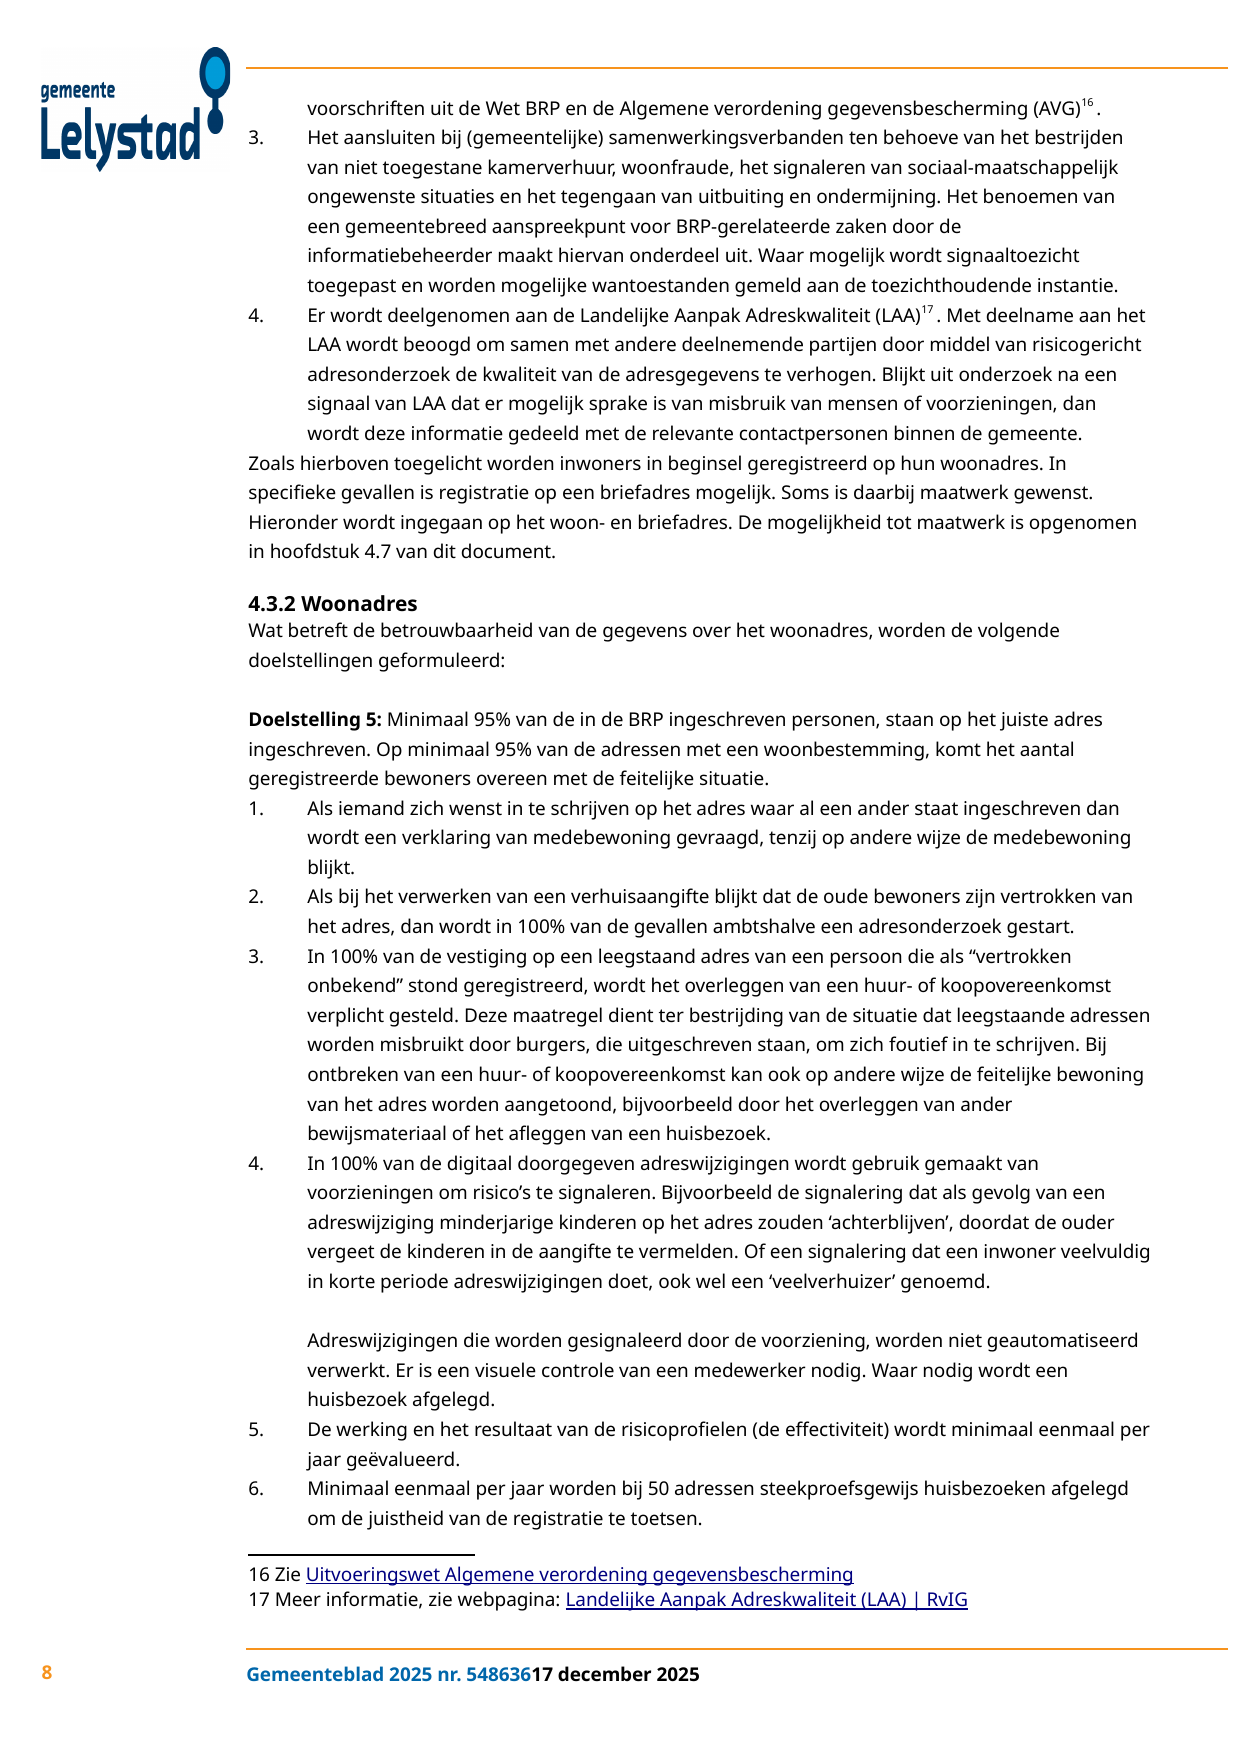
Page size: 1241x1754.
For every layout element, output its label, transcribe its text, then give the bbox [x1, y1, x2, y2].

text 4.3.2 Woonadres [248, 589, 1152, 617]
list Het aansluiten bij (gemeentelijke) samenwerkingsverbanden ten behoeve van het bestrijden van niet toegestane kamerverhuur, woonfraude, het signaleren van sociaal-maatschappelijk ongewenste situaties en het tegengaan van uitbuiting en ondermijning. Het benoemen van een gemeentebreed aanspreekpunt voor BRP-gerelateerde zaken door de informatiebeheerder maakt hiervan onderdeel uit. Waar mogelijk wordt signaaltoezicht toegepast en worden mogelijke wantoestanden gemeld aan de toezichthoudende instantie. [248, 124, 1152, 298]
list Als bij het verwerken van een verhuisaangifte blijkt dat de oude bewoners zijn vertrokken van het adres, dan wordt in 100% van de gevallen ambtshalve een adresonderzoek gestart. [248, 884, 1152, 939]
list In 100% van de vestiging op een leegstaand adres van een persoon die als “vertrokken onbekend” stond geregistreerd, wordt het overleggen van een huur- of koopovereenkomst verplicht gesteld. Deze maatregel dient ter bestrijding van de situatie dat leegstaande adressen worden misbruikt door burgers, die uitgeschreven staan, om zich foutief in te schrijven. Bij ontbreken van een huur- of koopovereenkomst kan ook op andere wijze de feitelijke bewoning van het adres worden aangetoond, bijvoorbeeld door het overleggen van ander bewijsmateriaal of het afleggen van een huisbezoek. [248, 943, 1152, 1146]
list Zie Uitvoeringswet Algemene verordening gegevensbescherming [248, 1561, 1152, 1586]
list Minimaal eenmaal per jaar worden bij 50 adressen steekproefsgewijs huisbezoeken afgelegd om de juistheid van de registratie te toetsen. [248, 1475, 1152, 1531]
list Meer informatie, zie webpagina: Landelijke Aanpak Adreskwaliteit (LAA) | RvIG [248, 1586, 1152, 1612]
list In 100% van de digitaal doorgegeven adreswijzigingen wordt gebruik gemaakt van voorzieningen om risico’s te signaleren. Bijvoorbeeld de signalering dat als gevolg van een adreswijziging minderjarige kinderen op het adres zouden ‘achterblijven’, doordat de ouder vergeet de kinderen in de aangifte te vermelden. Of een signalering dat een inwoner veelvuldig in korte periode adreswijzigingen doet, ook wel een ‘veelverhuizer’ genoemd. [248, 1150, 1152, 1294]
list voorschriften uit de Wet BRP en de Algemene verordening gegevensbescherming (AVG). [248, 95, 1152, 121]
list Als iemand zich wenst in te schrijven op het adres waar al een ander staat ingeschreven dan wordt een verklaring van medebewoning gevraagd, tenzij op andere wijze de medebewoning blijkt. [248, 795, 1152, 880]
text Zoals hierboven toegelicht worden inwoners in beginsel geregistreerd op hun woonadres. In specifieke gevallen is registratie op een briefadres mogelijk. Soms is daarbij maatwerk gewenst. Hieronder wordt ingegaan op het woon- en briefadres. De mogelijkheid tot maatwerk is opgenomen in hoofdstuk 4.7 van dit document. [248, 450, 1152, 564]
list De werking en het resultaat van de risicoprofielen (de effectiviteit) wordt minimaal eenmaal per jaar geëvalueerd. [248, 1416, 1152, 1471]
list Adreswijzigingen die worden gesignaleerd door de voorziening, worden niet geautomatiseerd verwerkt. Er is een visuele controle van een medewerker nodig. Waar nodig wordt een huisbezoek afgelegd. [248, 1327, 1152, 1412]
picture [41, 47, 231, 172]
text Wat betreft de betrouwbaarheid van de gegevens over het woonadres, worden de volgende doelstellingen geformuleerd: [248, 617, 1152, 673]
text Doelstelling 5: Minimaal 95% van de in de BRP ingeschreven personen, staan op het juiste adres ingeschreven. Op minimaal 95% van de adressen met een woonbestemming, komt het aantal geregistreerde bewoners overeen met de feitelijke situatie. [248, 706, 1152, 791]
list Er wordt deelgenomen aan de Landelijke Aanpak Adreskwaliteit (LAA). Met deelname aan het LAA wordt beoogd om samen met andere deelnemende partijen door middel van risicogericht adresonderzoek de kwaliteit van de adresgegevens te verhogen. Blijkt uit onderzoek na een signaal van LAA dat er mogelijk sprake is van misbruik van mensen of voorzieningen, dan wordt deze informatie gedeeld met de relevante contactpersonen binnen de gemeente. [248, 302, 1152, 446]
